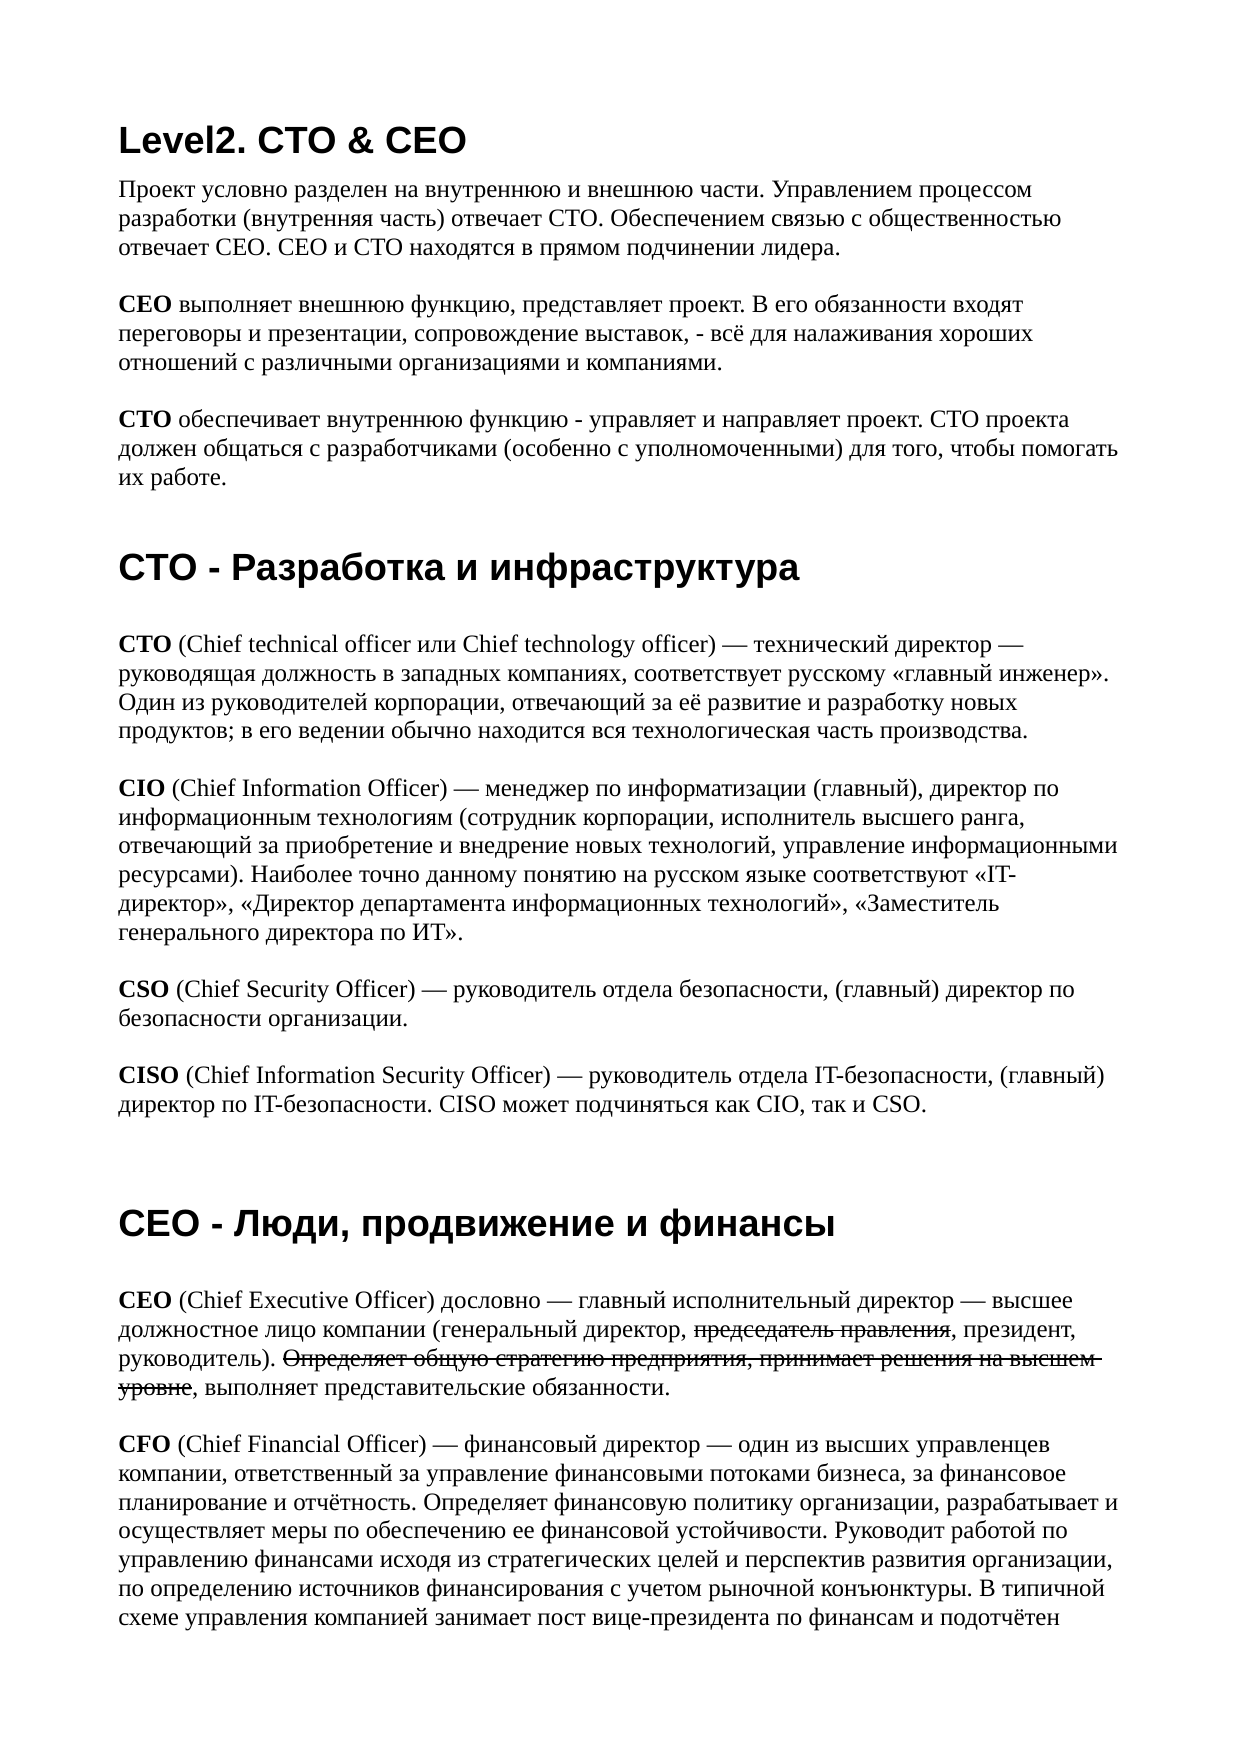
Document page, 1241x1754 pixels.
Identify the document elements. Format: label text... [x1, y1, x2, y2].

text Проект условно разделен на внутреннюю и внешнюю части. Управлением процессом разработки (внутренняя часть) отвечает CTO. Обеспечением связью с общественностью отвечает CEO. CEO и CTO находятся в прямом подчинении лидера. [118, 174, 1122, 261]
text CISO (Chief Information Security Officer) — руководитель отдела IT-безопасности, (главный) директор по IT-безопасности. CISO может подчиняться как CIO, так и CSO. [118, 1060, 1122, 1118]
text CEO выполняет внешнюю функцию, представляет проект. В его обязанности входят переговоры и презентации, сопровождение выставок, - всё для налаживания хороших отношений с различными организациями и компаниями. [118, 289, 1122, 376]
subtitle CEO - Люди, продвижение и финансы [118, 1200, 1122, 1244]
text CTO (Chief technical officer или Chief technology officer) — технический директор — руководящая должность в западных компаниях, соответствует русскому «главный инженер». Один из руководителей корпорации, отвечающий за её развитие и разработку новых продуктов; в его ведении обычно находится вся технологическая часть производства. [118, 629, 1122, 744]
text CEO (Chief Executive Officer) дословно — главный исполнительный директор — высшее должностное лицо компании (генеральный директор, председатель правления, президент, руководитель). Определяет общую стратегию предприятия, принимает решения на высшем уровне, выполняет представительские обязанности. [118, 1285, 1122, 1400]
text CTO обеспечивает внутреннюю функцию - управляет и направляет проект. CTO проекта должен общаться с разработчиками (особенно с уполномоченными) для того, чтобы помогать их работе. [118, 404, 1122, 491]
subtitle Level2. CTO & CEO [118, 118, 1122, 162]
text CFO (Chief Financial Officer) — финансовый директор — один из высших управленцев компании, ответственный за управление финансовыми потоками бизнеса, за финансовое планирование и отчётность. Определяет финансовую политику организации, разрабатывает и осуществляет меры по обеспечению ее финансовой устойчивости. Руководит работой по управлению финансами исходя из стратегических целей и перспектив развития организации, по определению источников финансирования с учетом рыночной конъюнктуры. В типичной схеме управления компанией занимает пост вице-президента по финансам и подотчётен [118, 1429, 1122, 1630]
subtitle CTO - Разработка и инфраструктура [118, 544, 1122, 588]
text CIO (Chief Information Officer) — менеджер по информатизации (главный), директор по информационным технологиям (сотрудник корпорации, исполнитель высшего ранга, отвечающий за приобретение и внедрение новых технологий, управление информационными ресурсами). Наиболее точно данному понятию на русском языке соответствуют «IT-директор», «Директор департамента информационных технологий», «Заместитель генерального директора по ИТ». [118, 773, 1122, 945]
text CSO (Chief Security Officer) — руководитель отдела безопасности, (главный) директор по безопасности организации. [118, 974, 1122, 1032]
